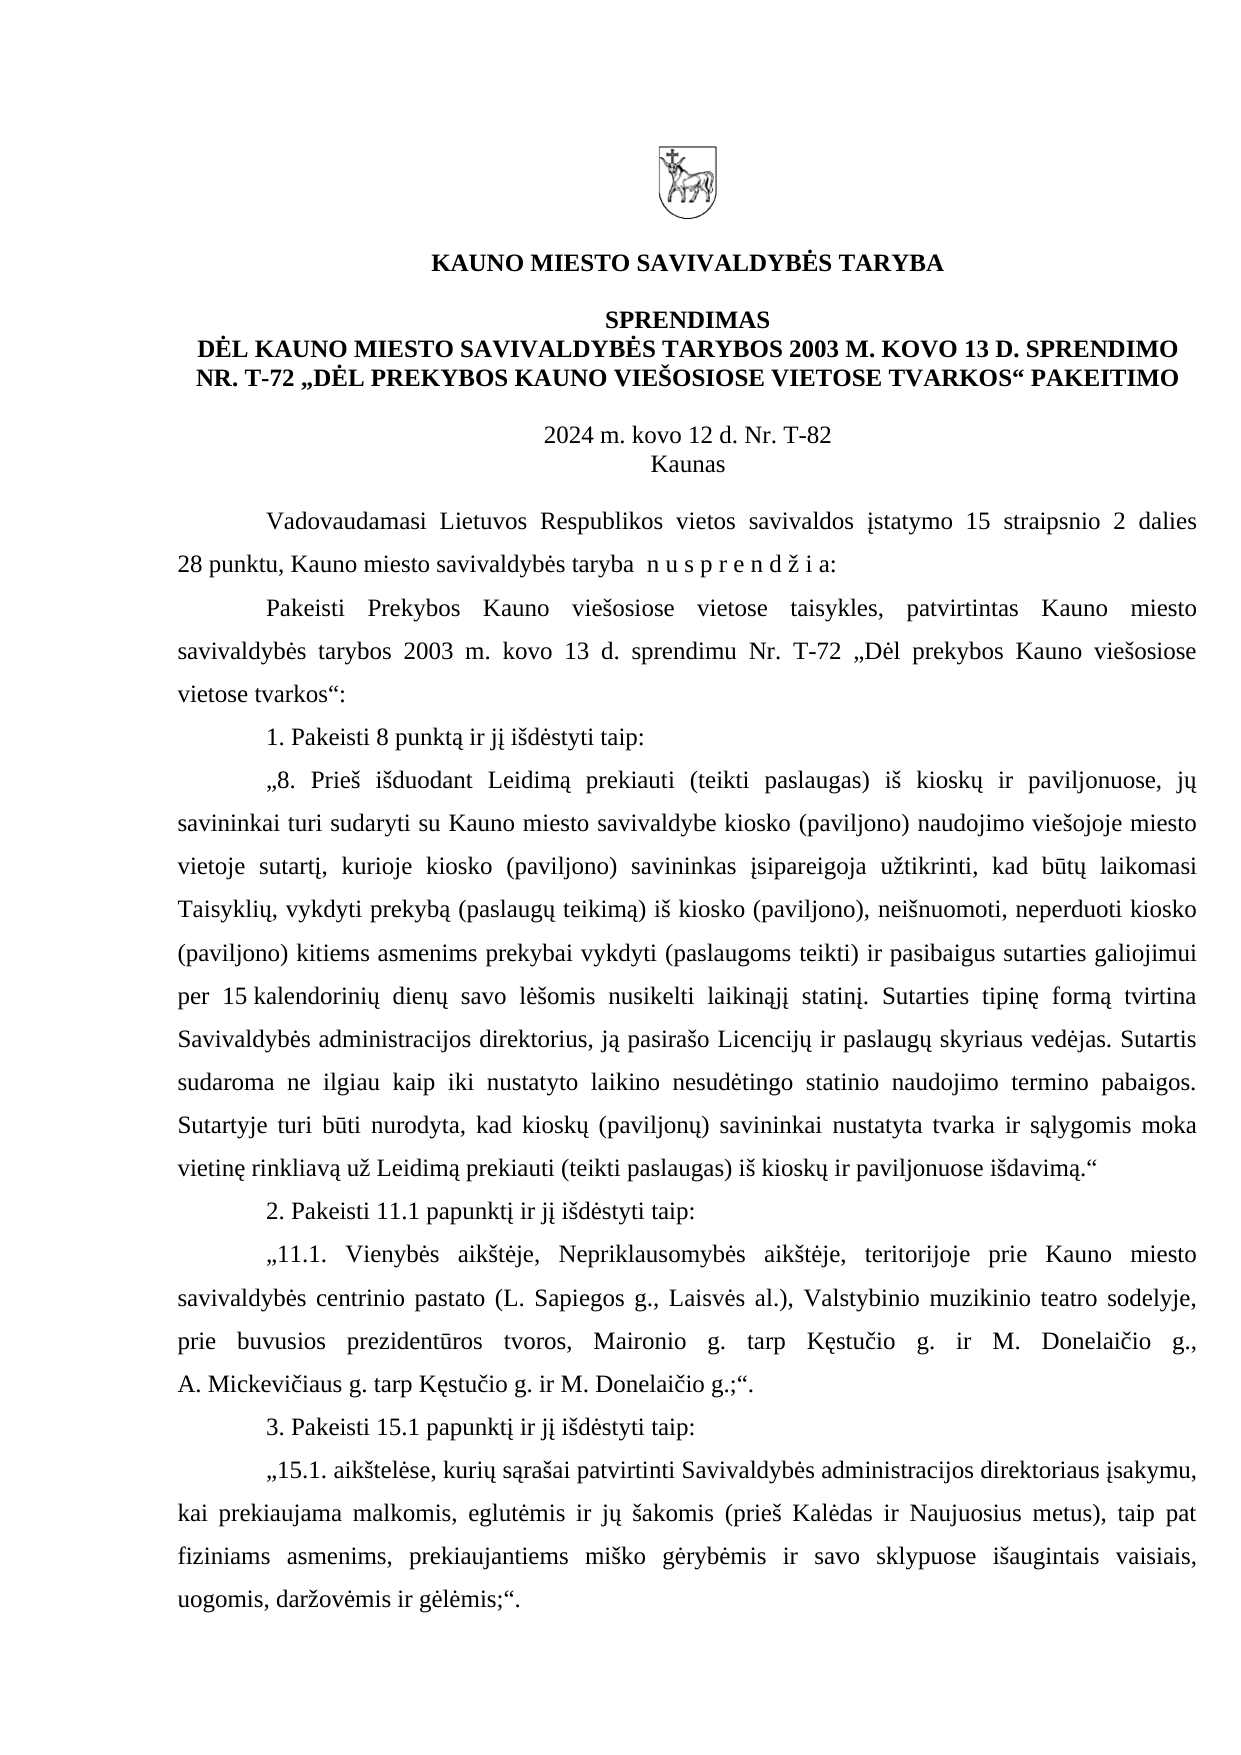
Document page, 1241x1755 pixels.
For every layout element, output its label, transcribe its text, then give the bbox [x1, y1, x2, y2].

text 2. Pakeisti 11.1 papunktį ir jį išdėstyti taip: [177, 1196, 1198, 1225]
text „8. Prieš išduodant Leidimą prekiauti (teikti paslaugas) iš kioskų ir paviljonuose, jų savininkai turi sudaryti su Kauno miesto savivaldybe kiosko (paviljono) naudojimo viešojoje miesto vietoje sutartį, kurioje kiosko (paviljono) savininkas įsipareigoja užtikrinti, kad būtų laikomasi Taisyklių, vykdyti prekybą (paslaugų teikimą) iš kiosko (paviljono), neišnuomoti, neperduoti kiosko (paviljono) kitiems asmenims prekybai vykdyti (paslaugoms teikti) ir pasibaigus sutarties galiojimui per 15 kalendorinių dienų savo lėšomis nusikelti laikinąjį statinį. Sutarties tipinę formą tvirtina Savivaldybės administracijos direktorius, ją pasirašo Licencijų ir paslaugų skyriaus vedėjas. Sutartis sudaroma ne ilgiau kaip iki nustatyto laikino nesudėtingo statinio naudojimo termino pabaigos. Sutartyje turi būti nurodyta, kad kioskų (paviljonų) savininkai nustatyta tvarka ir sąlygomis moka vietinę rinkliavą už Leidimą prekiauti (teikti paslaugas) iš kioskų ir paviljonuose išdavimą.“ [177, 765, 1198, 1182]
text SPRENDIMAS [177, 305, 1198, 334]
text „11.1. Vienybės aikštėje, Nepriklausomybės aikštėje, teritorijoje prie Kauno miesto savivaldybės centrinio pastato (L. Sapiegos g., Laisvės al.), Valstybinio muzikinio teatro sodelyje, prie buvusios prezidentūros tvoros, Maironio g. tarp Kęstučio g. ir M. Donelaičio g., A. Mickevičiaus g. tarp Kęstučio g. ir M. Donelaičio g.;“. [177, 1239, 1198, 1398]
text Pakeisti Prekybos Kauno viešosiose vietose taisykles, patvirtintas Kauno miesto savivaldybės tarybos 2003 m. kovo 13 d. sprendimu Nr. T-72 „Dėl prekybos Kauno viešosiose vietose tvarkos“: [177, 593, 1198, 708]
text „15.1. aikštelėse, kurių sąrašai patvirtinti Savivaldybės administracijos direktoriaus įsakymu, kai prekiaujama malkomis, eglutėmis ir jų šakomis (prieš Kalėdas ir Naujuosius metus), taip pat fiziniams asmenims, prekiaujantiems miško gėrybėmis ir savo sklypuose išaugintais vaisiais, uogomis, daržovėmis ir gėlėmis;“. [177, 1455, 1198, 1613]
text KAUNO MIESTO SAVIVALDYBĖS TARYBA [177, 248, 1198, 276]
text 2024 m. kovo 12 d. Nr. T-82 [177, 420, 1198, 449]
text Vadovaudamasi Lietuvos Respublikos vietos savivaldos įstatymo 15 straipsnio 2 dalies 28 punktu, Kauno miesto savivaldybės taryba n u s p r e n d ž i a: [177, 506, 1198, 578]
text DĖL KAUNO MIESTO SAVIVALDYBĖS TARYBOS 2003 M. KOVO 13 D. SPRENDIMO NR. T-72 „DĖL PREKYBOS KAUNO VIEŠOSIOSE VIETOSE TVARKOS“ PAKEITIMO [178, 334, 1198, 391]
text 1. Pakeisti 8 punktą ir jį išdėstyti taip: [177, 722, 1198, 751]
text 3. Pakeisti 15.1 papunktį ir jį išdėstyti taip: [177, 1412, 1198, 1441]
text Kaunas [178, 449, 1198, 478]
